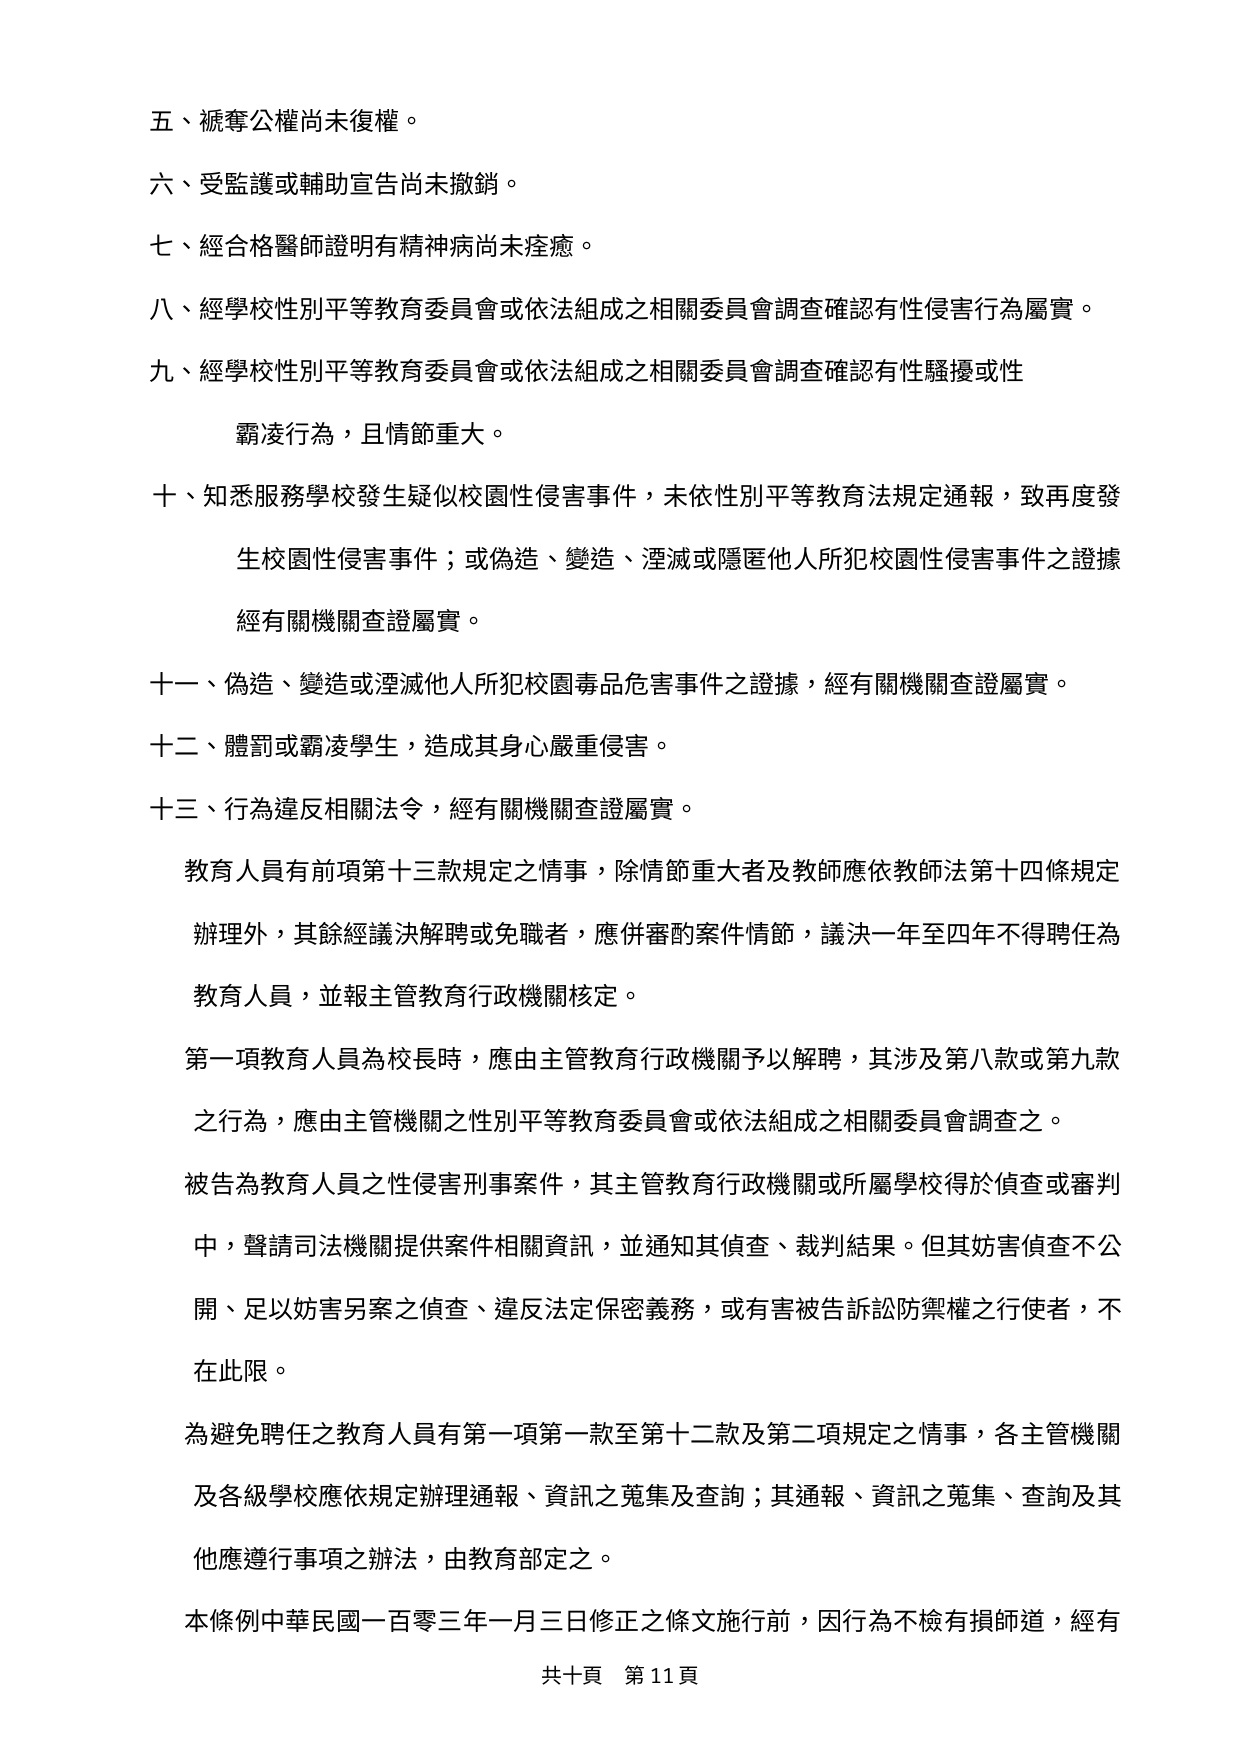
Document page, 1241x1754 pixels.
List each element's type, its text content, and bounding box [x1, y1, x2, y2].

text 八、經學校性別平等教育委員會或依法組成之相關委員會調查確認有性侵害行為屬實。 [118, 266, 1122, 328]
text 十二、體罰或霸凌學生，造成其身心嚴重侵害。 [118, 703, 1122, 766]
text 十三、行為違反相關法令，經有關機關查證屬實。 [118, 766, 1122, 828]
text 六、受監護或輔助宣告尚未撤銷。 [118, 141, 1122, 203]
text 十一、偽造、變造或湮滅他人所犯校園毒品危害事件之證據，經有關機關查證屬實。 [118, 641, 1122, 703]
text 七、經合格醫師證明有精神病尚未痊癒。 [118, 203, 1122, 266]
text 被告為教育人員之性侵害刑事案件，其主管教育行政機關或所屬學校得於偵查或審判中，聲請司法機關提供案件相關資訊，並通知其偵查、裁判結果。但其妨害偵查不公開、足以妨害另案之偵查、違反法定保密義務，或有害被告訴訟防禦權之行使者，不在此限。 [118, 1141, 1122, 1391]
text 第一項教育人員為校長時，應由主管教育行政機關予以解聘，其涉及第八款或第九款之行為，應由主管機關之性別平等教育委員會或依法組成之相關委員會調查之。 [118, 1016, 1122, 1141]
text 九、經學校性別平等教育委員會或依法組成之相關委員會調查確認有性騷擾或性 [118, 328, 1122, 391]
text 為避免聘任之教育人員有第一項第一款至第十二款及第二項規定之情事，各主管機關及各級學校應依規定辦理通報、資訊之蒐集及查詢；其通報、資訊之蒐集、查詢及其他應遵行事項之辦法，由教育部定之。 [118, 1391, 1122, 1578]
text 本條例中華民國一百零三年一月三日修正之條文施行前，因行為不檢有損師道，經有 [118, 1578, 1122, 1641]
text 霸凌行為，且情節重大。 [235, 391, 1122, 453]
text 五、褫奪公權尚未復權。 [118, 78, 1122, 141]
text 十、知悉服務學校發生疑似校園性侵害事件，未依性別平等教育法規定通報，致再度發生校園性侵害事件；或偽造、變造、湮滅或隱匿他人所犯校園性侵害事件之證據，經有關機關查證屬實。 [118, 453, 1122, 641]
text 教育人員有前項第十三款規定之情事，除情節重大者及教師應依教師法第十四條規定辦理外，其餘經議決解聘或免職者，應併審酌案件情節，議決一年至四年不得聘任為教育人員，並報主管教育行政機關核定。 [118, 828, 1122, 1016]
